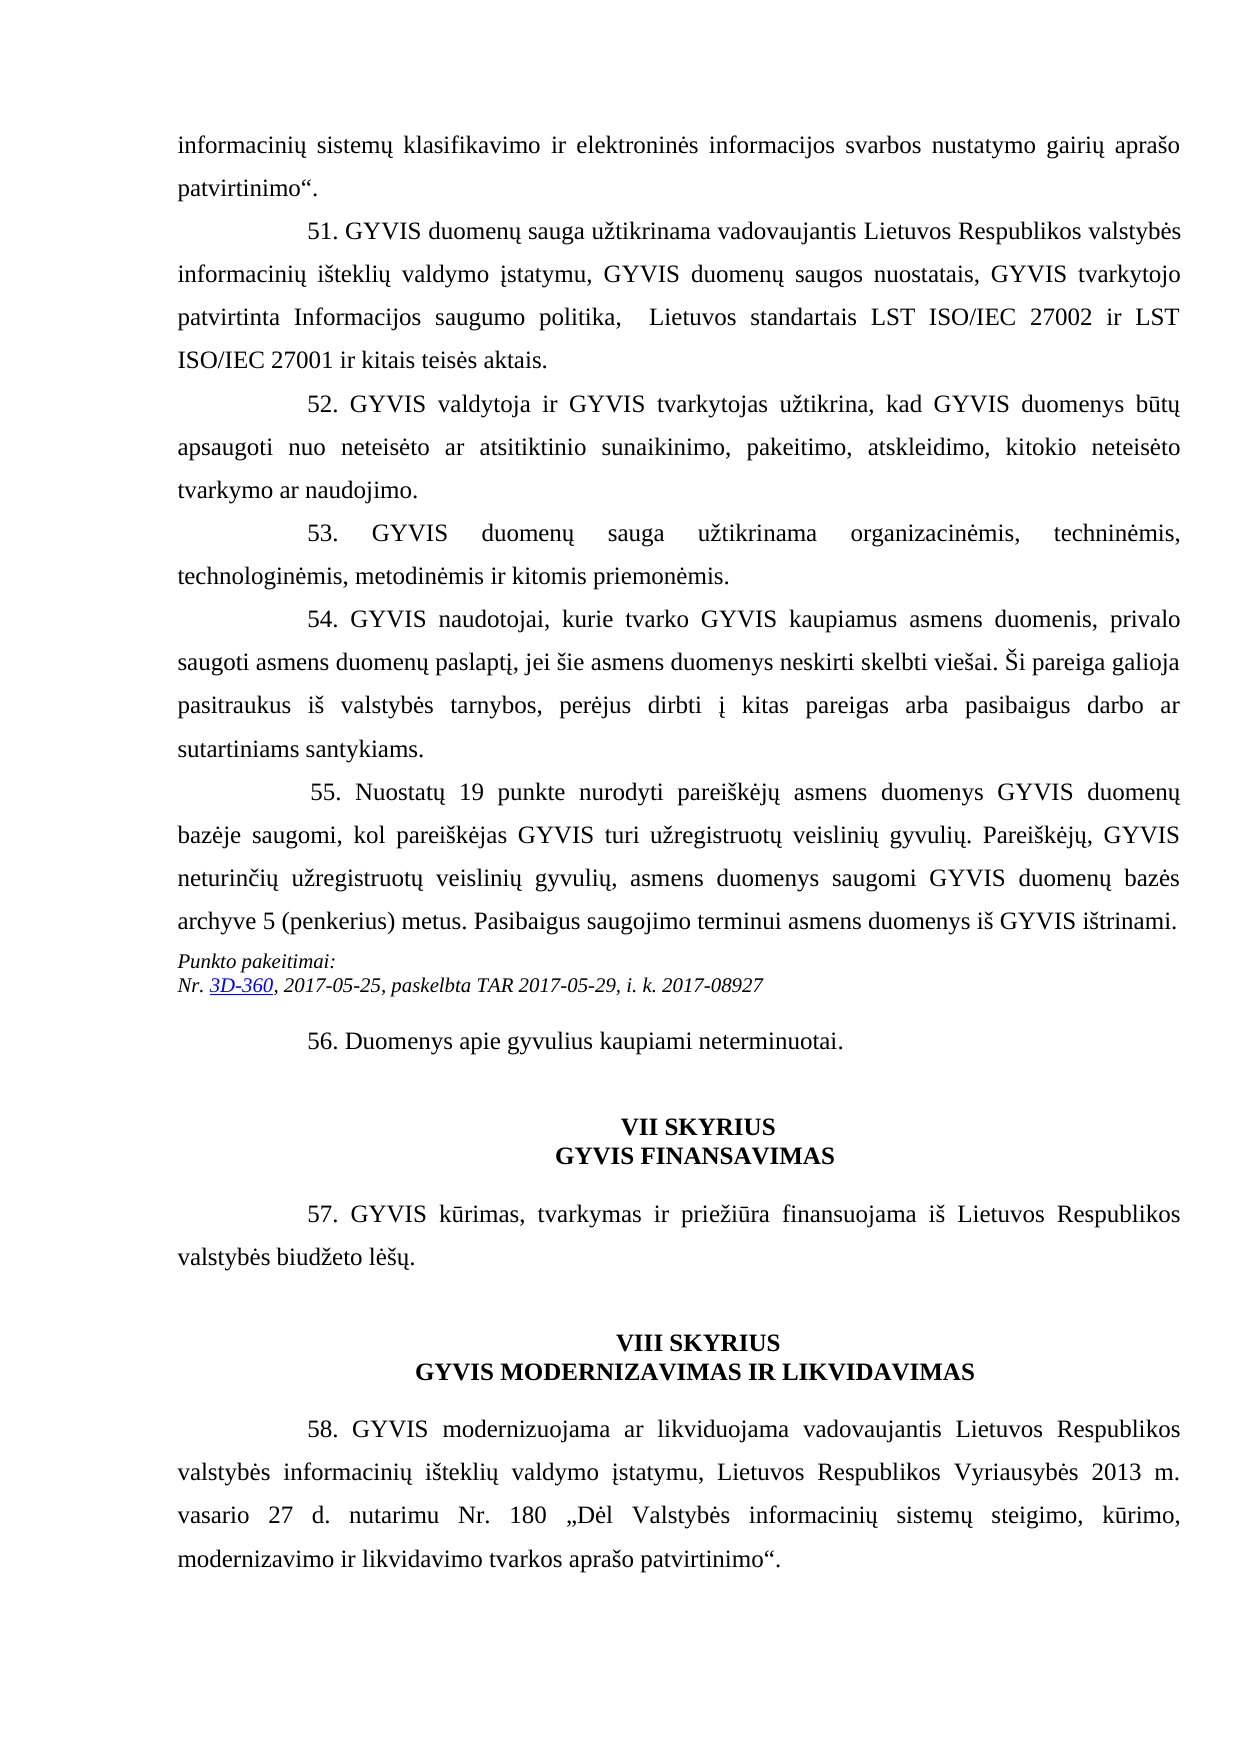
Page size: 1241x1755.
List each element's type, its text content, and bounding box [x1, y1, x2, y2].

text 57. GYVIS kūrimas, tvarkymas ir priežiūra finansuojama iš Lietuvos Respublikos valstybės biudžeto lėšų. [177, 1199, 1181, 1271]
text GYVIS FINANSAVIMAS [215, 1141, 1181, 1170]
text 55. Nuostatų 19 punkte nurodyti pareiškėjų asmens duomenys GYVIS duomenų bazėje saugomi, kol pareiškėjas GYVIS turi užregistruotų veislinių gyvulių. Pareiškėjų, GYVIS neturinčių užregistruotų veislinių gyvulių, asmens duomenys saugomi GYVIS duomenų bazės archyve 5 (penkerius) metus. Pasibaigus saugojimo terminui asmens duomenys iš GYVIS ištrinami. [177, 777, 1181, 935]
text 58. GYVIS modernizuojama ar likviduojama vadovaujantis Lietuvos Respublikos valstybės informacinių išteklių valdymo įstatymu, Lietuvos Respublikos Vyriausybės 2013 m. vasario 27 d. nutarimu Nr. 180 „Dėl Valstybės informacinių sistemų steigimo, kūrimo, modernizavimo ir likvidavimo tvarkos aprašo patvirtinimo“. [177, 1414, 1181, 1572]
text VII SKYRIUS [215, 1112, 1181, 1141]
text 56. Duomenys apie gyvulius kaupiami neterminuotai. [177, 1026, 1181, 1055]
text GYVIS MODERNIZAVIMAS IR LIKVIDAVIMAS [215, 1357, 1181, 1386]
text 53. GYVIS duomenų sauga užtikrinama organizacinėmis, techninėmis, technologinėmis, metodinėmis ir kitomis priemonėmis. [177, 518, 1181, 590]
text 54. GYVIS naudotojai, kurie tvarko GYVIS kaupiamus asmens duomenis, privalo saugoti asmens duomenų paslaptį, jei šie asmens duomenys neskirti skelbti viešai. Ši pareiga galioja pasitraukus iš valstybės tarnybos, perėjus dirbti į kitas pareigas arba pasibaigus darbo ar sutartiniams santykiams. [177, 604, 1181, 762]
text 51. GYVIS duomenų sauga užtikrinama vadovaujantis Lietuvos Respublikos valstybės informacinių išteklių valdymo įstatymu, GYVIS duomenų saugos nuostatais, GYVIS tvarkytojo patvirtinta Informacijos saugumo politika, Lietuvos standartais LST ISO/IEC 27002 ir LST ISO/IEC 27001 ir kitais teisės aktais. [177, 216, 1181, 374]
text Punkto pakeitimai: [177, 949, 1181, 973]
text VIII SKYRIUS [215, 1328, 1181, 1357]
text Nr. 3D-360, 2017-05-25, paskelbta TAR 2017-05-29, i. k. 2017-08927 [177, 973, 1181, 997]
text 52. GYVIS valdytoja ir GYVIS tvarkytojas užtikrina, kad GYVIS duomenys būtų apsaugoti nuo neteisėto ar atsitiktinio sunaikinimo, pakeitimo, atskleidimo, kitokio neteisėto tvarkymo ar naudojimo. [177, 389, 1181, 504]
text informacinių sistemų klasifikavimo ir elektroninės informacijos svarbos nustatymo gairių aprašo patvirtinimo“. [177, 130, 1181, 202]
